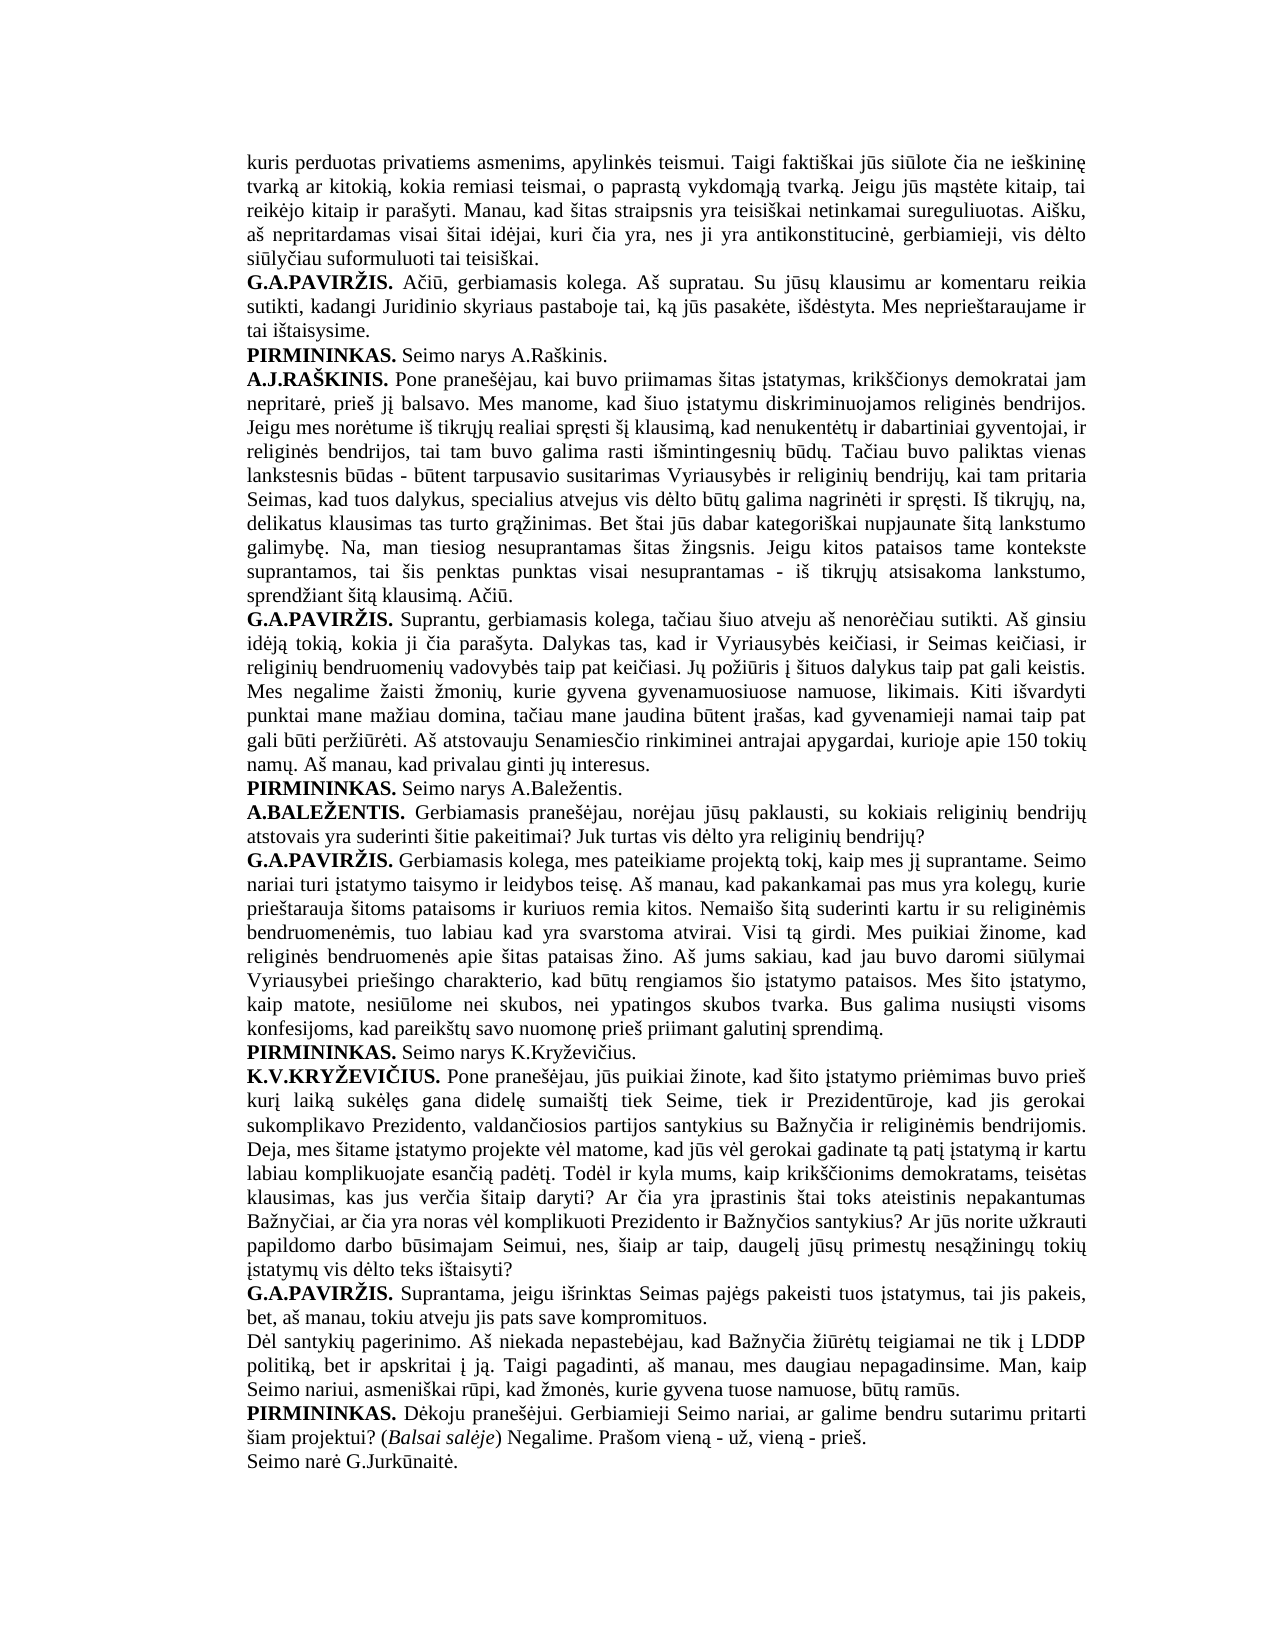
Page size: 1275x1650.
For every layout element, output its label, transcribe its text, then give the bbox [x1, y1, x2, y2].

text G.A.PAVIRŽIS. Gerbiamasis kolega, mes pateikiame projektą tokį, kaip mes jį suprantame. Seimo nariai turi įstatymo taisymo ir leidybos teisę. Aš manau, kad pakankamai pas mus yra kolegų, kurie prieštarauja šitoms pataisoms ir kuriuos remia kitos. Nemaišo šitą suderinti kartu ir su religinėmis bendruomenėmis, tuo labiau kad yra svarstoma atvirai. Visi tą girdi. Mes puikiai žinome, kad religinės bendruomenės apie šitas pataisas žino. Aš jums sakiau, kad jau buvo daromi siūlymai Vyriausybei priešingo charakterio, kad būtų rengiamos šio įstatymo pataisos. Mes šito įstatymo, kaip matote, nesiūlome nei skubos, nei ypatingos skubos tvarka. Bus galima nusiųsti visoms konfesijoms, kad pareikštų savo nuomonę prieš priimant galutinį sprendimą. [247, 848, 1087, 1040]
text kuris perduotas privatiems asmenims, apylinkės teismui. Taigi faktiškai jūs siūlote čia ne ieškininę tvarką ar kitokią, kokia remiasi teismai, o paprastą vykdomąją tvarką. Jeigu jūs mąstėte kitaip, tai reikėjo kitaip ir parašyti. Manau, kad šitas straipsnis yra teisiškai netinkamai sureguliuotas. Aišku, aš nepritardamas visai šitai idėjai, kuri čia yra, nes ji yra antikonstitucinė, gerbiamieji, vis dėlto siūlyčiau suformuluoti tai teisiškai. [247, 150, 1087, 270]
text G.A.PAVIRŽIS. Suprantama, jeigu išrinktas Seimas pajėgs pakeisti tuos įstatymus, tai jis pakeis, bet, aš manau, tokiu atveju jis pats save kompromituos. [247, 1281, 1087, 1329]
text G.A.PAVIRŽIS. Ačiū, gerbiamasis kolega. Aš supratau. Su jūsų klausimu ar komentaru reikia sutikti, kadangi Juridinio skyriaus pastaboje tai, ką jūs pasakėte, išdėstyta. Mes neprieštaraujame ir tai ištaisysime. [247, 270, 1087, 342]
text A.J.RAŠKINIS. Pone pranešėjau, kai buvo priimamas šitas įstatymas, krikščionys demokratai jam nepritarė, prieš jį balsavo. Mes manome, kad šiuo įstatymu diskriminuojamos religinės bendrijos. Jeigu mes norėtume iš tikrųjų realiai spręsti šį klausimą, kad nenukentėtų ir dabartiniai gyventojai, ir religinės bendrijos, tai tam buvo galima rasti išmintingesnių būdų. Tačiau buvo paliktas vienas lankstesnis būdas - būtent tarpusavio susitarimas Vyriausybės ir religinių bendrijų, kai tam pritaria Seimas, kad tuos dalykus, specialius atvejus vis dėlto būtų galima nagrinėti ir spręsti. Iš tikrųjų, na, delikatus klausimas tas turto grąžinimas. Bet štai jūs dabar kategoriškai nupjaunate šitą lankstumo galimybę. Na, man tiesiog nesuprantamas šitas žingsnis. Jeigu kitos pataisos tame kontekste suprantamos, tai šis penktas punktas visai nesuprantamas - iš tikrųjų atsisakoma lankstumo, sprendžiant šitą klausimą. Ačiū. [247, 367, 1087, 607]
text PIRMININKAS. Seimo narys A.Baležentis. [247, 776, 1087, 800]
text PIRMININKAS. Seimo narys A.Raškinis. [247, 342, 1087, 367]
text PIRMININKAS. Dėkoju pranešėjui. Gerbiamieji Seimo nariai, ar galime bendru sutarimu pritarti šiam projektui? (Balsai salėje) Negalime. Prašom vieną - už, vieną - prieš. [247, 1401, 1087, 1449]
text G.A.PAVIRŽIS. Suprantu, gerbiamasis kolega, tačiau šiuo atveju aš nenorėčiau sutikti. Aš ginsiu idėją tokią, kokia ji čia parašyta. Dalykas tas, kad ir Vyriausybės keičiasi, ir Seimas keičiasi, ir religinių bendruomenių vadovybės taip pat keičiasi. Jų požiūris į šituos dalykus taip pat gali keistis. Mes negalime žaisti žmonių, kurie gyvena gyvenamuosiuose namuose, likimais. Kiti išvardyti punktai mane mažiau domina, tačiau mane jaudina būtent įrašas, kad gyvenamieji namai taip pat gali būti peržiūrėti. Aš atstovauju Senamiesčio rinkiminei antrajai apygardai, kurioje apie 150 tokių namų. Aš manau, kad privalau ginti jų interesus. [247, 607, 1087, 776]
text K.V.KRYŽEVIČIUS. Pone pranešėjau, jūs puikiai žinote, kad šito įstatymo priėmimas buvo prieš kurį laiką sukėlęs gana didelę sumaištį tiek Seime, tiek ir Prezidentūroje, kad jis gerokai sukomplikavo Prezidento, valdančiosios partijos santykius su Bažnyčia ir religinėmis bendrijomis. Deja, mes šitame įstatymo projekte vėl matome, kad jūs vėl gerokai gadinate tą patį įstatymą ir kartu labiau komplikuojate esančią padėtį. Todėl ir kyla mums, kaip krikščionims demokratams, teisėtas klausimas, kas jus verčia šitaip daryti? Ar čia yra įprastinis štai toks ateistinis nepakantumas Bažnyčiai, ar čia yra noras vėl komplikuoti Prezidento ir Bažnyčios santykius? Ar jūs norite užkrauti papildomo darbo būsimajam Seimui, nes, šiaip ar taip, daugelį jūsų primestų nesąžiningų tokių įstatymų vis dėlto teks ištaisyti? [247, 1064, 1087, 1281]
text PIRMININKAS. Seimo narys K.Kryževičius. [247, 1040, 1087, 1064]
text Dėl santykių pagerinimo. Aš niekada nepastebėjau, kad Bažnyčia žiūrėtų teigiamai ne tik į LDDP politiką, bet ir apskritai į ją. Taigi pagadinti, aš manau, mes daugiau nepagadinsime. Man, kaip Seimo nariui, asmeniškai rūpi, kad žmonės, kurie gyvena tuose namuose, būtų ramūs. [247, 1329, 1087, 1401]
text A.BALEŽENTIS. Gerbiamasis pranešėjau, norėjau jūsų paklausti, su kokiais religinių bendrijų atstovais yra suderinti šitie pakeitimai? Juk turtas vis dėlto yra religinių bendrijų? [247, 800, 1087, 848]
text Seimo narė G.Jurkūnaitė. [247, 1449, 1087, 1473]
